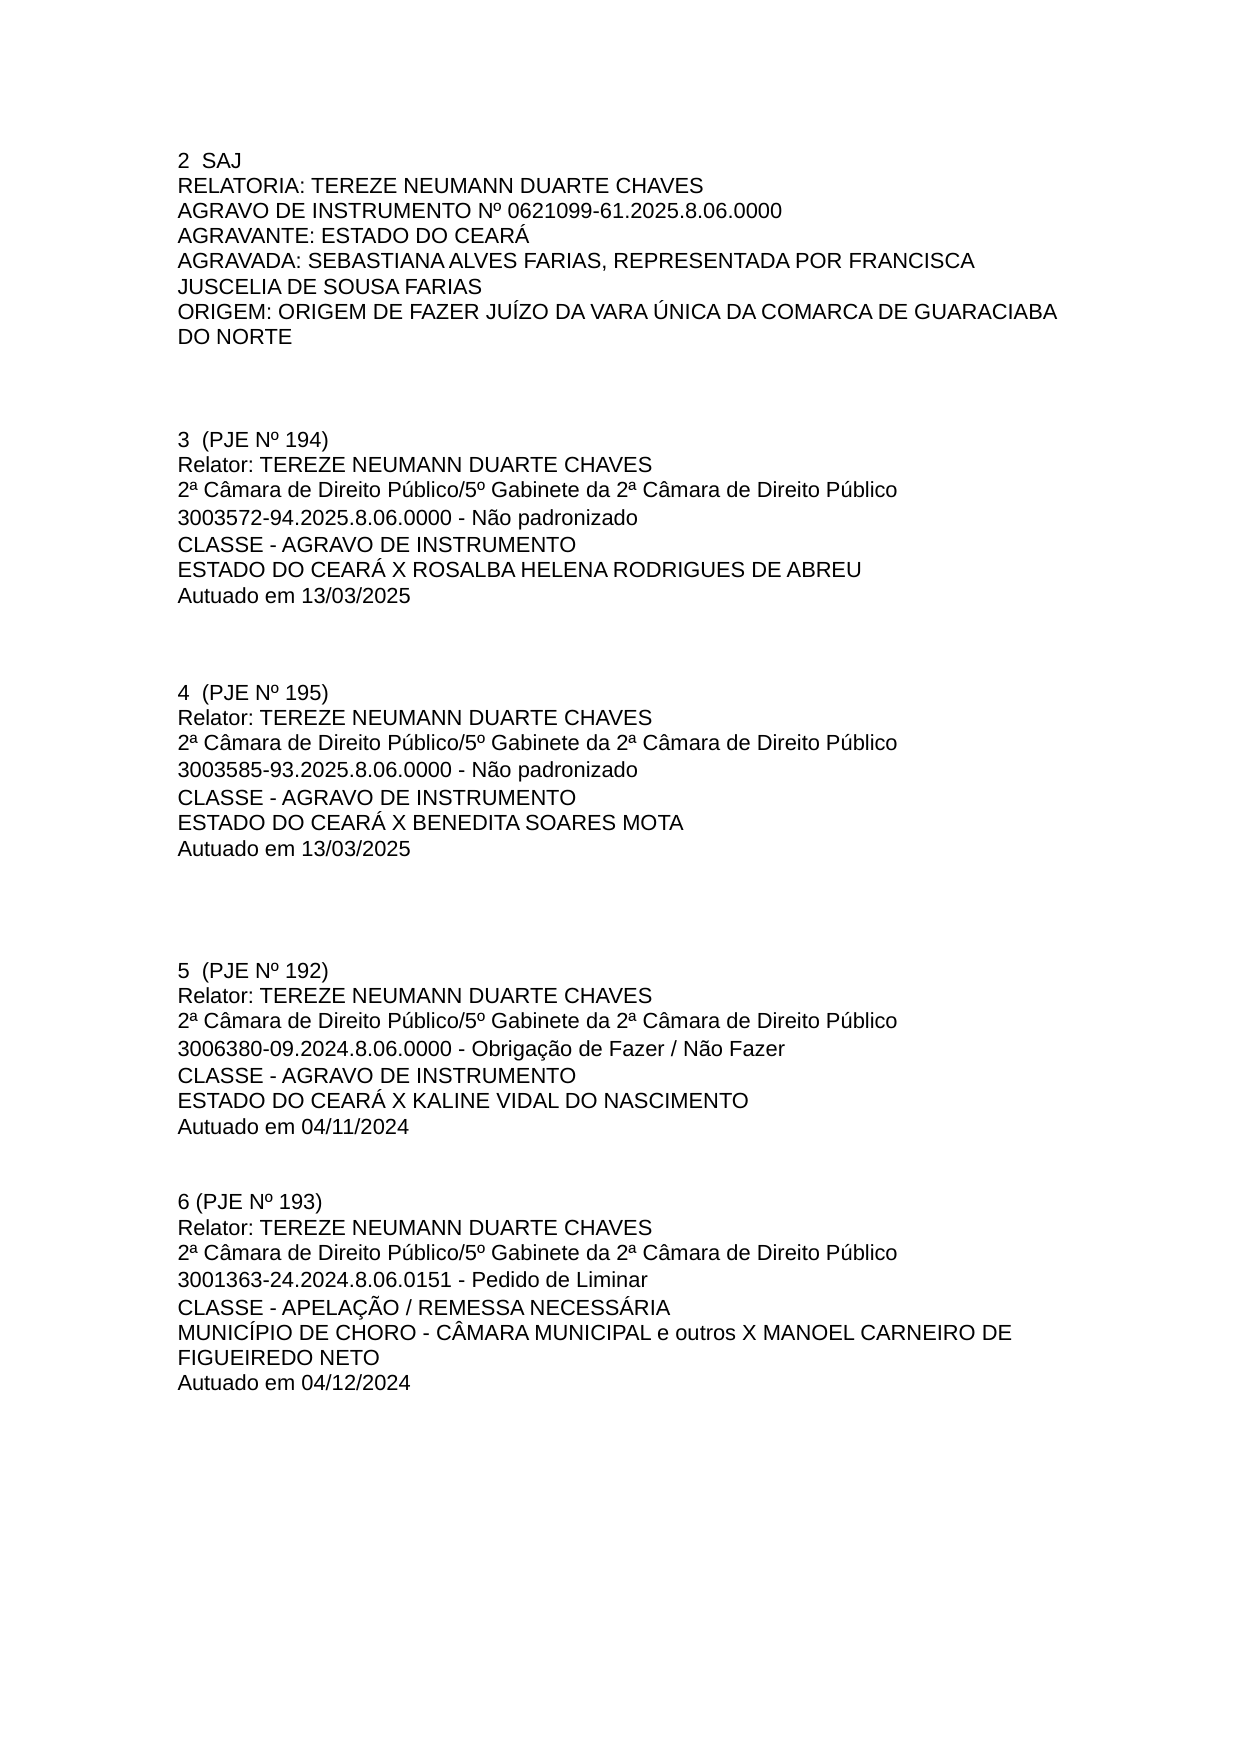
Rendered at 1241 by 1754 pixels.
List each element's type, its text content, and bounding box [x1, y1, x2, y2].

subtitle 3006380-09.2024.8.06.0000 - Obrigação de Fazer / Não Fazer [177, 1036, 1063, 1061]
text Autuado em 04/12/2024 [177, 1370, 1063, 1395]
text CLASSE - APELAÇÃO / REMESSA NECESSÁRIA MUNICÍPIO DE CHORO - CÂMARA MUNICIPAL e outros X MANOEL CARNEIRO DE FIGUEIREDO NETO [177, 1294, 1063, 1370]
subtitle 3003585-93.2025.8.06.0000 - Não padronizado [177, 757, 1063, 783]
text 2 SAJ [177, 148, 1063, 173]
text 6 (PJE Nº 193) [177, 1189, 1063, 1214]
text RELATORIA: TEREZE NEUMANN DUARTE CHAVES [177, 173, 1063, 198]
text Relator: TEREZE NEUMANN DUARTE CHAVES [177, 705, 1063, 730]
text 5 (PJE Nº 192) [177, 958, 1063, 983]
subtitle 3003572-94.2025.8.06.0000 - Não padronizado [177, 504, 1063, 530]
text Autuado em 04/11/2024 [177, 1114, 1063, 1139]
text AGRAVADA: SEBASTIANA ALVES FARIAS, REPRESENTADA POR FRANCISCA JUSCELIA DE SOUSA FARIAS [177, 248, 1063, 299]
text Autuado em 13/03/2025 [177, 583, 1063, 608]
subtitle 3001363-24.2024.8.06.0151 - Pedido de Liminar [177, 1267, 1063, 1292]
text ORIGEM: ORIGEM DE FAZER JUÍZO DA VARA ÚNICA DA COMARCA DE GUARACIABA DO NORTE [177, 299, 1063, 349]
text 2ª Câmara de Direito Público/5º Gabinete da 2ª Câmara de Direito Público [177, 730, 1063, 755]
text CLASSE - AGRAVO DE INSTRUMENTO ESTADO DO CEARÁ X BENEDITA SOARES MOTA [177, 785, 1063, 836]
text CLASSE - AGRAVO DE INSTRUMENTO ESTADO DO CEARÁ X KALINE VIDAL DO NASCIMENTO [177, 1063, 1063, 1114]
text CLASSE - AGRAVO DE INSTRUMENTO ESTADO DO CEARÁ X ROSALBA HELENA RODRIGUES DE ABREU [177, 532, 1063, 583]
text 3 (PJE Nº 194) [177, 427, 1063, 452]
text Relator: TEREZE NEUMANN DUARTE CHAVES [177, 1214, 1063, 1240]
text 2ª Câmara de Direito Público/5º Gabinete da 2ª Câmara de Direito Público [177, 1008, 1063, 1033]
text AGRAVO DE INSTRUMENTO Nº 0621099-61.2025.8.06.0000 [177, 198, 1063, 223]
text Relator: TEREZE NEUMANN DUARTE CHAVES [177, 983, 1063, 1008]
text 2ª Câmara de Direito Público/5º Gabinete da 2ª Câmara de Direito Público [177, 1240, 1063, 1265]
text 4 (PJE Nº 195) [177, 680, 1063, 705]
text 2ª Câmara de Direito Público/5º Gabinete da 2ª Câmara de Direito Público [177, 477, 1063, 502]
text Relator: TEREZE NEUMANN DUARTE CHAVES [177, 452, 1063, 477]
text AGRAVANTE: ESTADO DO CEARÁ [177, 223, 1063, 248]
text Autuado em 13/03/2025 [177, 836, 1063, 861]
